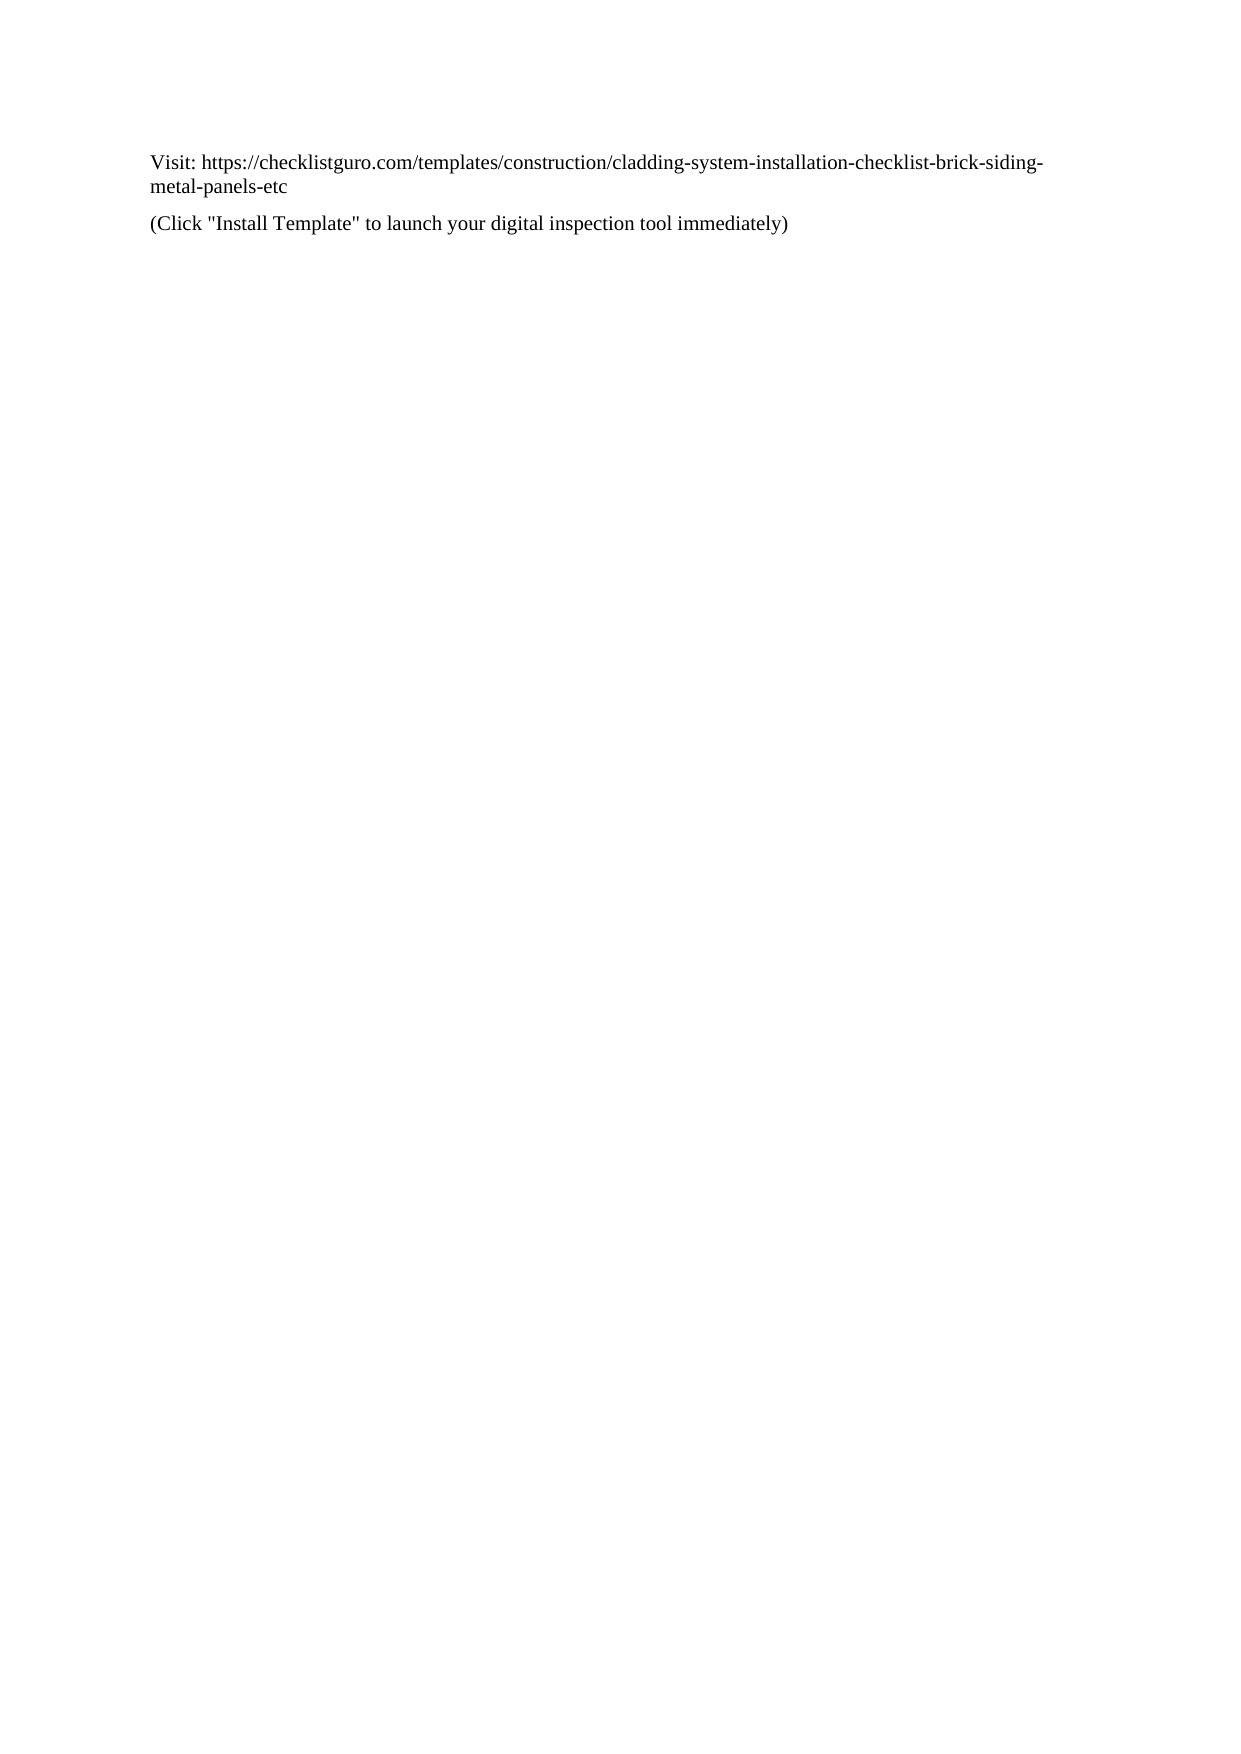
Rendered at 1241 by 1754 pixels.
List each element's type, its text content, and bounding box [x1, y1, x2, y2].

text Visit: https://checklistguro.com/templates/construction/cladding-system-installation-checklist-brick-siding-metal-panels-etc [150, 150, 1090, 198]
text (Click "Install Template" to launch your digital inspection tool immediately) [150, 211, 1090, 235]
